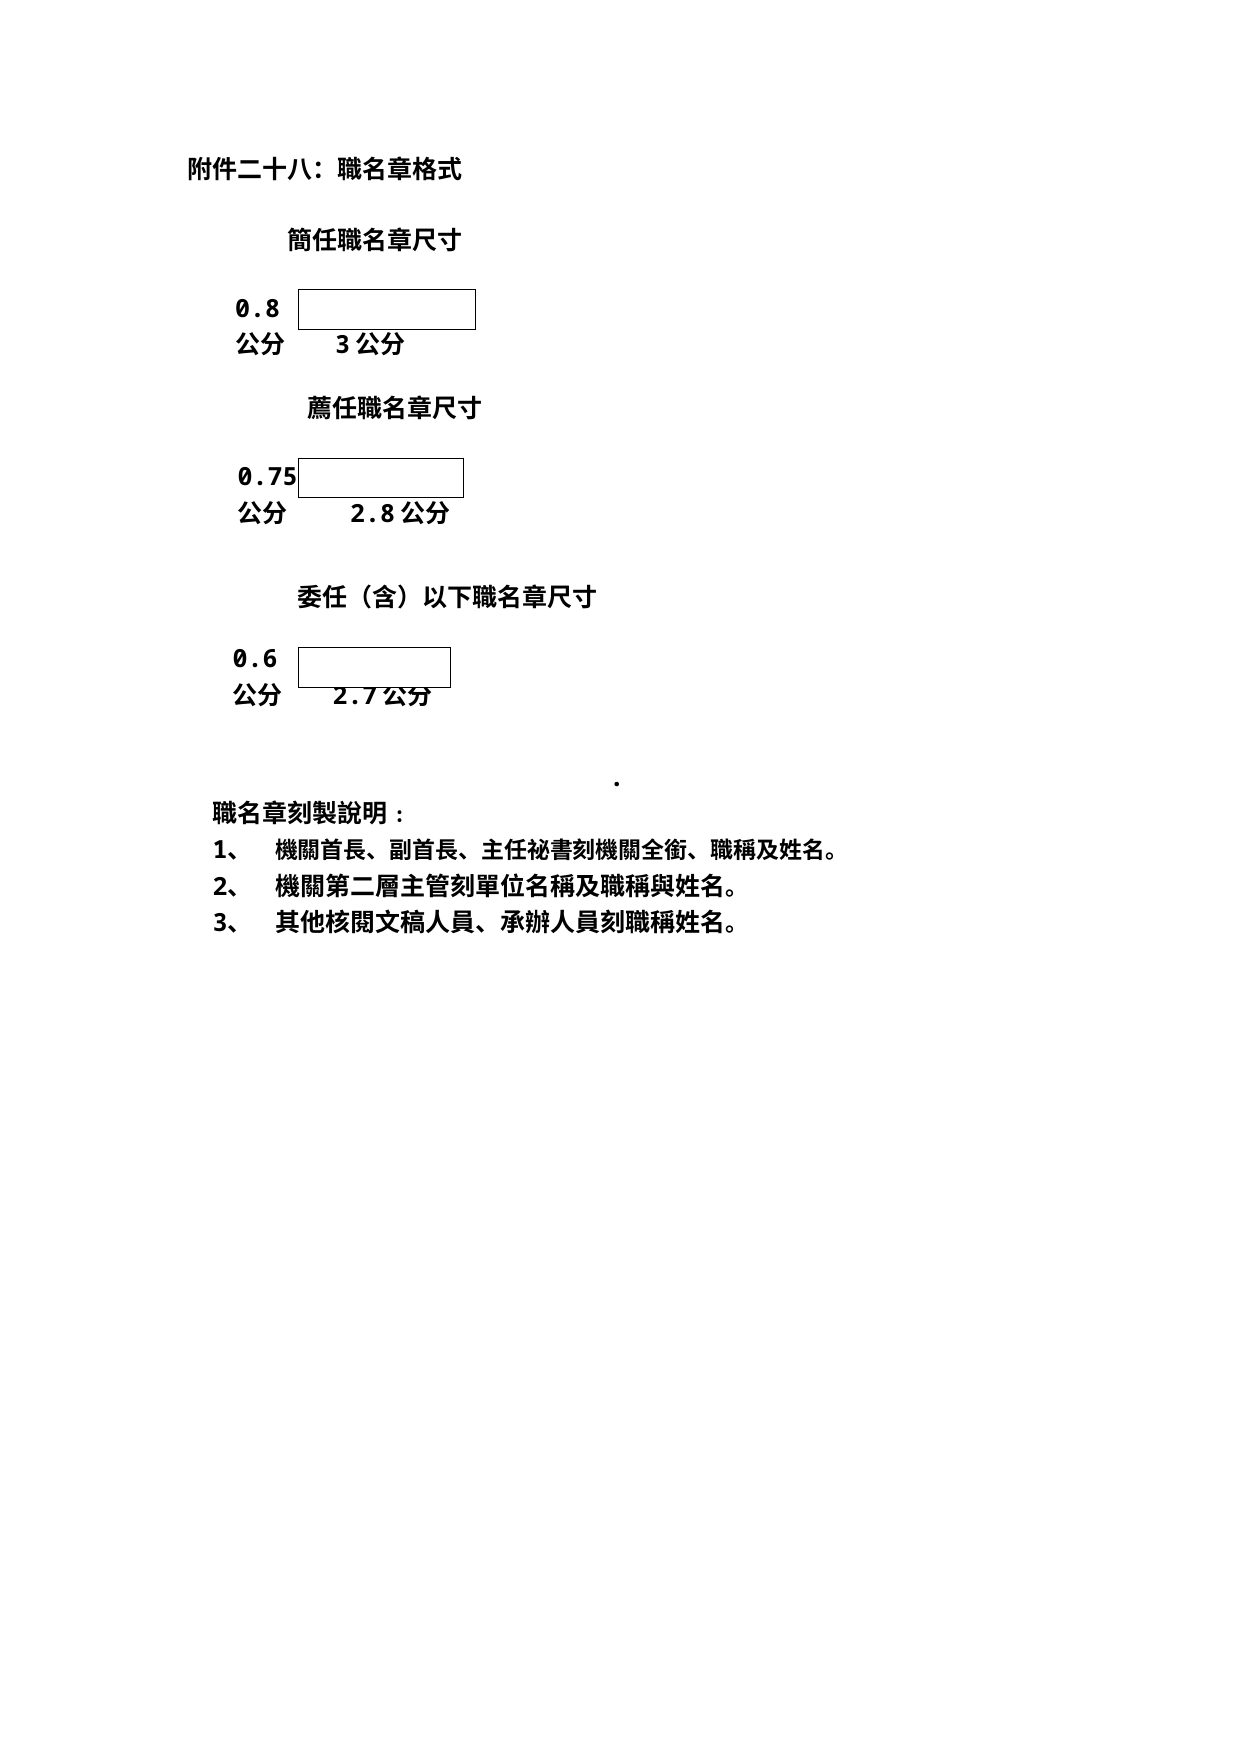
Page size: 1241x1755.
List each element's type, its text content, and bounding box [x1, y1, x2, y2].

text 委任（含）以下職名章尺寸 [187, 577, 1150, 613]
text 薦任職名章尺寸 [187, 389, 1150, 425]
text 附件二十八：職名章格式 [187, 150, 1150, 186]
text 公分 2.7公分 [187, 675, 1150, 711]
list 機關第二層主管刻單位名稱及職稱與姓名。 [212, 866, 1150, 902]
text 0.6 0.6 [187, 641, 1150, 675]
text 公分 2.8公分 [162, 493, 1150, 529]
text 簡任職名章尺寸 [187, 220, 1150, 257]
text 0.75 [162, 459, 298, 493]
text 公分 3公分 [175, 325, 1150, 361]
text . [189, 746, 1150, 793]
list 機關首長、副首長、主任祕書刻機關全銜、職稱及姓名。 [212, 830, 1150, 866]
list 其他核閱文稿人員、承辦人員刻職稱姓名。 [212, 902, 1150, 938]
text 職名章刻製說明﹕ [187, 793, 1150, 830]
text [476, 291, 1150, 325]
text [464, 459, 1150, 493]
text [299, 290, 475, 329]
text [299, 459, 463, 497]
text 0.8 [175, 291, 298, 325]
